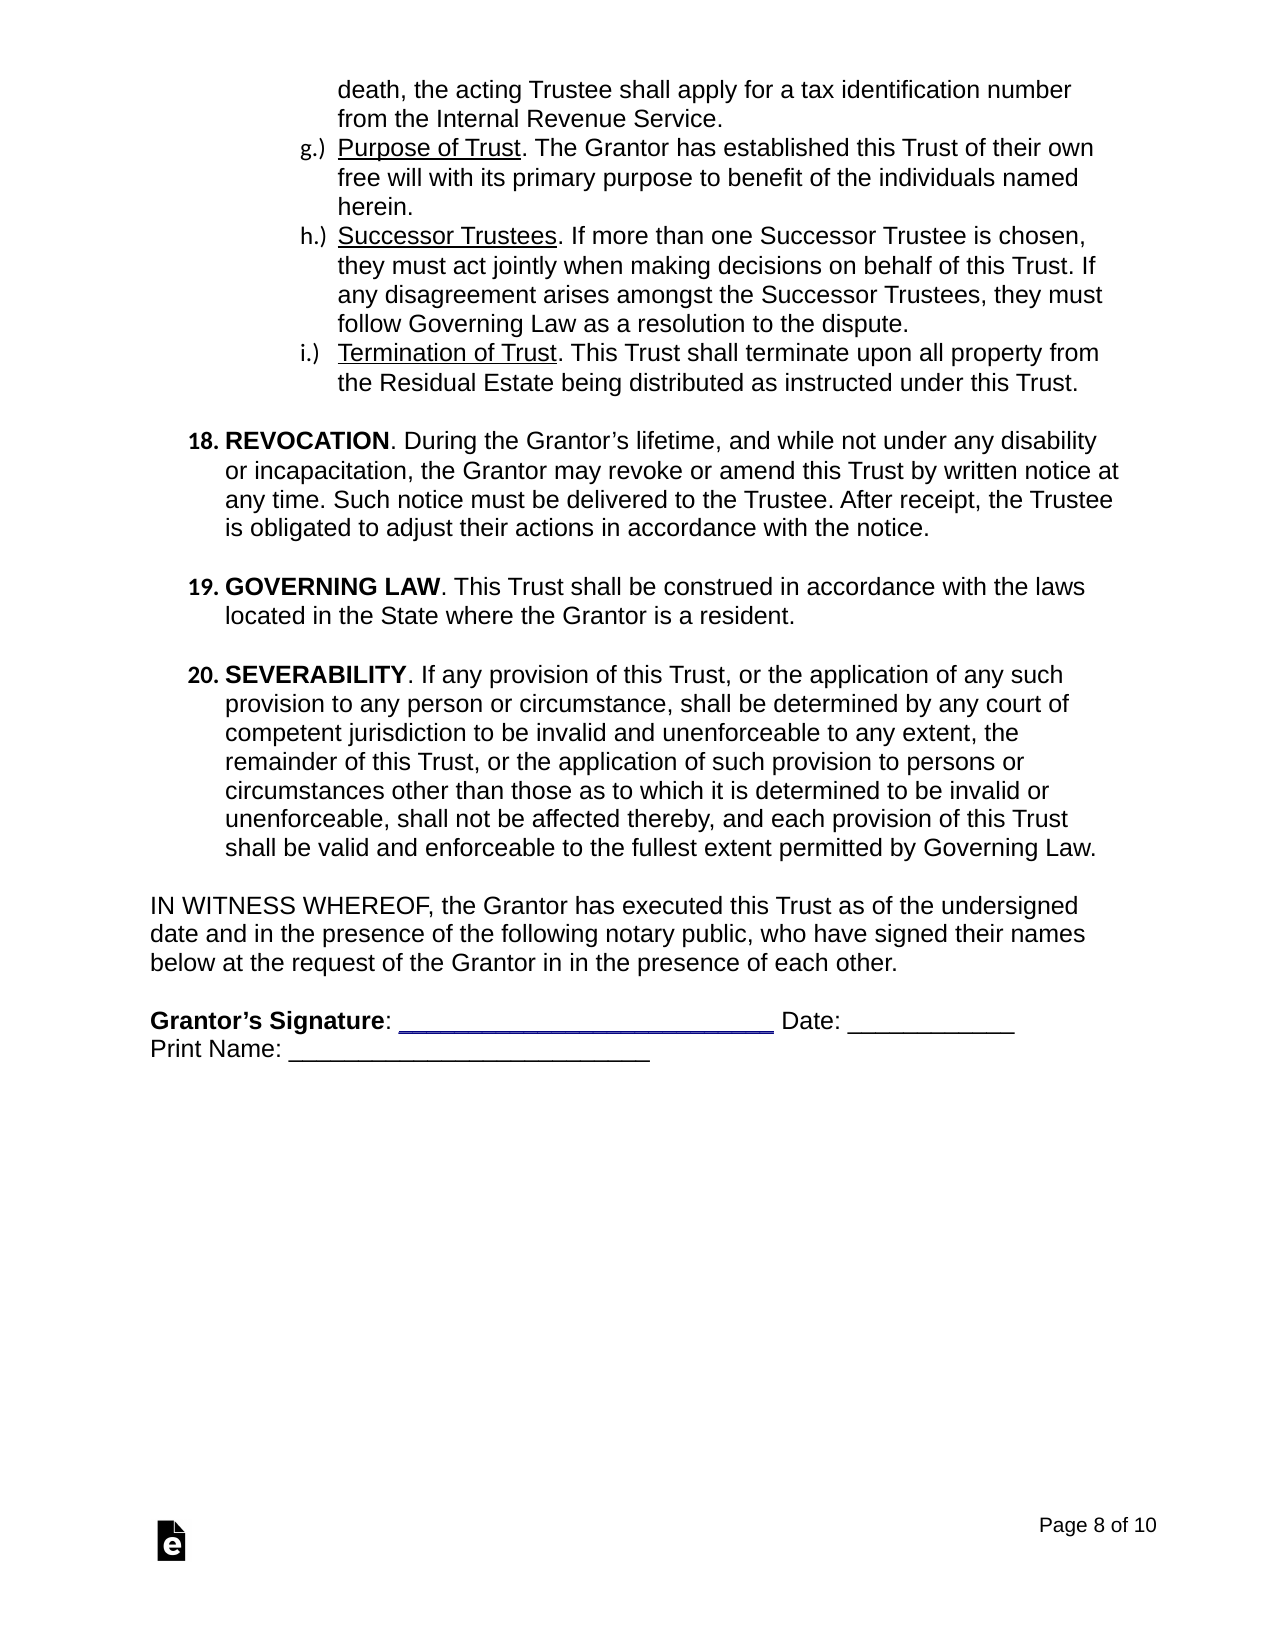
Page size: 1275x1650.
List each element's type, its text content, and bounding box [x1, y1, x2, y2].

text Grantor’s Signature: ___________________________ Date: ____________ [150, 1006, 1125, 1034]
list death, the acting Trustee shall apply for a tax identification number from the Internal Revenue Service. [300, 75, 1125, 132]
text IN WITNESS WHEREOF, the Grantor has executed this Trust as of the undersigned date and in the presence of the following notary public, who have signed their names below at the request of the Grantor in in the presence of each other. [150, 891, 1125, 977]
text Print Name: __________________________ [150, 1034, 1125, 1063]
list Termination of Trust. This Trust shall terminate upon all property from the Residual Estate being distributed as instructed under this Trust. [300, 337, 1125, 397]
list SEVERABILITY. If any provision of this Trust, or the application of any such provision to any person or circumstance, shall be determined by any court of competent jurisdiction to be invalid and unenforceable to any extent, the remainder of this Trust, or the application of such provision to persons or circumstances other than those as to which it is determined to be invalid or unenforceable, shall not be affected thereby, and each provision of this Trust shall be valid and enforceable to the fullest extent permitted by Governing Law. [187, 659, 1125, 862]
list REVOCATION. During the Grantor’s lifetime, and while not under any disability or incapacitation, the Grantor may revoke or amend this Trust by written notice at any time. Such notice must be delivered to the Trustee. After receipt, the Trustee is obligated to adjust their actions in accordance with the notice. [187, 425, 1125, 542]
list Purpose of Trust. The Grantor has established this Trust of their own free will with its primary purpose to benefit of the individuals named herein. [300, 132, 1125, 221]
list GOVERNING LAW. This Trust shall be construed in accordance with the laws located in the State where the Grantor is a resident. [187, 571, 1125, 630]
list Successor Trustees. If more than one Successor Trustee is chosen, they must act jointly when making decisions on behalf of this Trust. If any disagreement arises amongst the Successor Trustees, they must follow Governing Law as a resolution to the dispute. [300, 221, 1125, 337]
